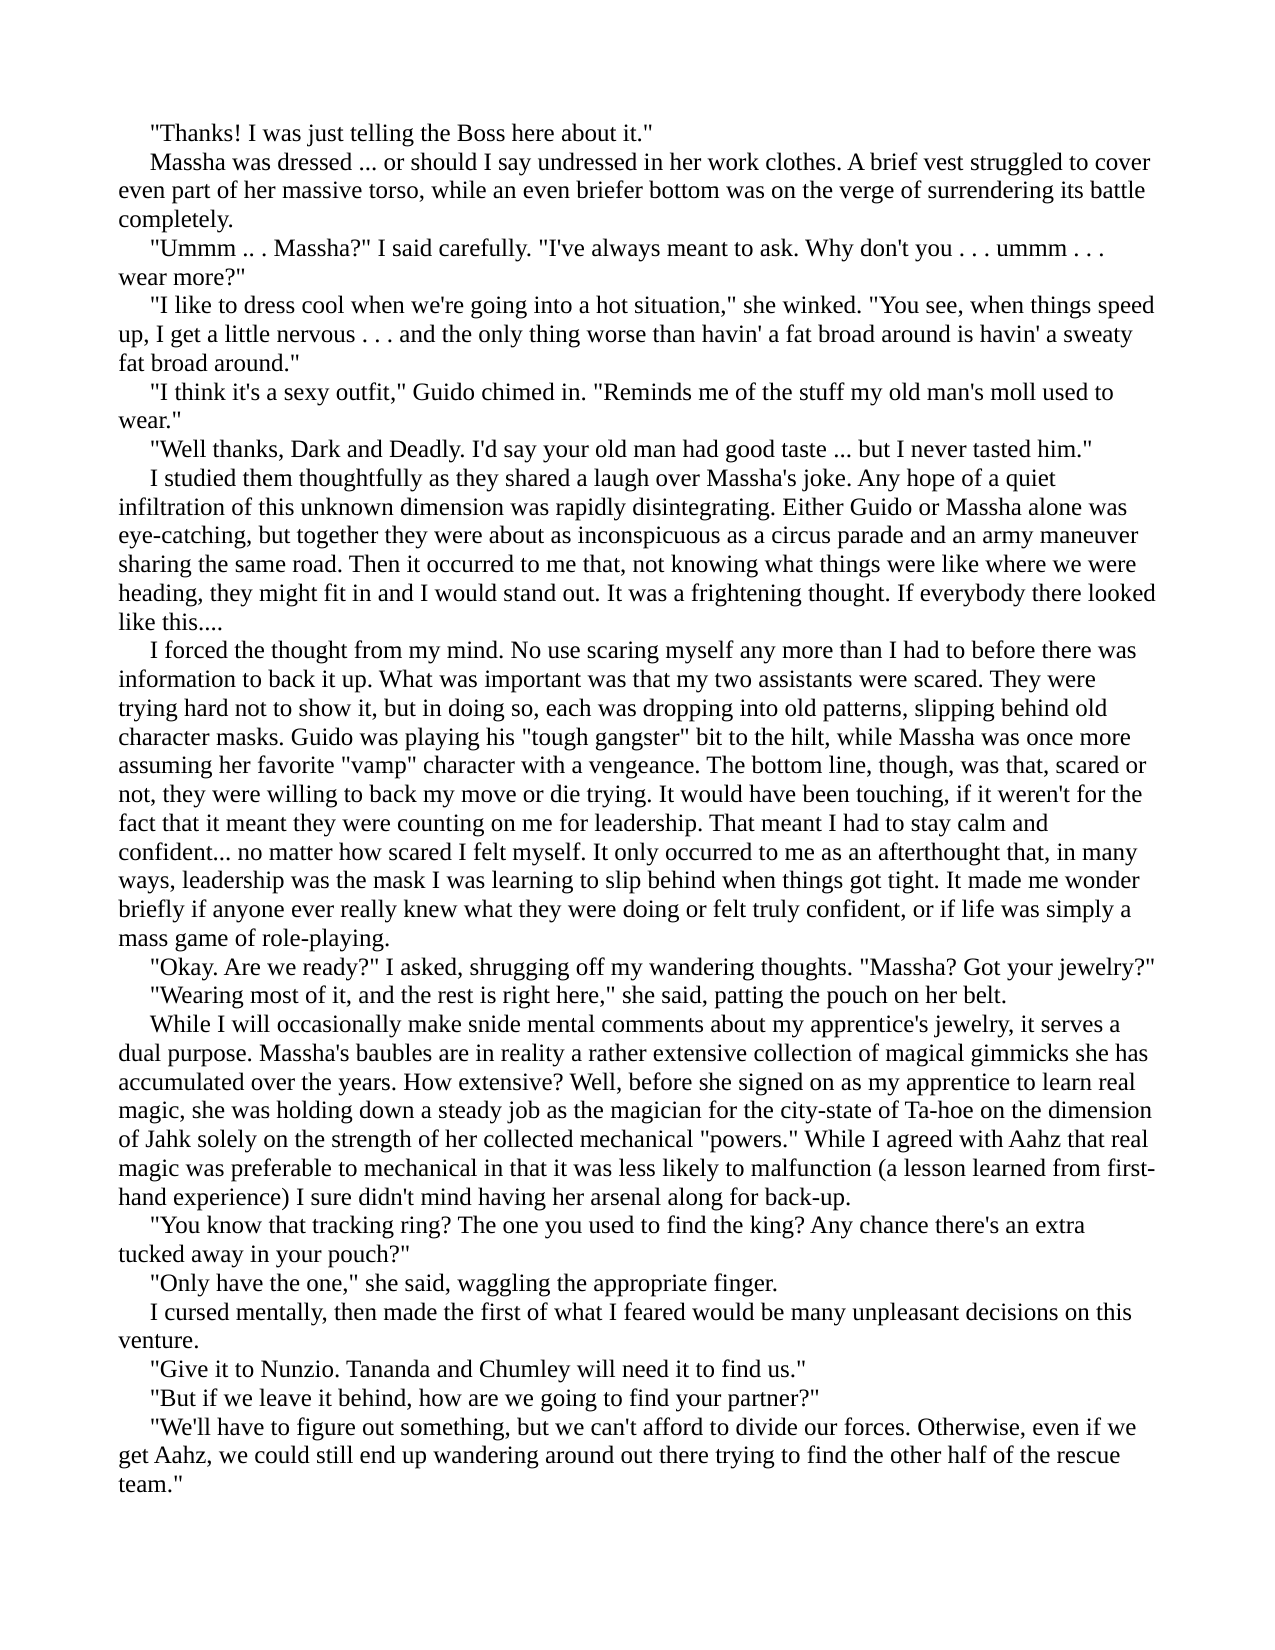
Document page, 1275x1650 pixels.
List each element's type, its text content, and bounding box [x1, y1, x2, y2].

text "Well thanks, Dark and Deadly. I'd say your old man had good taste ... but I never tasted him." [118, 434, 1157, 463]
text While I will occasionally make snide mental comments about my apprentice's jewelry, it serves a dual purpose. Massha's baubles are in reality a rather extensive collection of magical gimmicks she has accumulated over the years. How extensive? Well, before she signed on as my apprentice to learn real magic, she was holding down a steady job as the magician for the city-state of Ta-hoe on the dimension of Jahk solely on the strength of her collected mechanical "powers." While I agreed with Aahz that real magic was preferable to mechanical in that it was less likely to malfunction (a lesson learned from first-hand experience) I sure didn't mind having her arsenal along for back-up. [118, 1009, 1157, 1211]
text "Give it to Nunzio. Tananda and Chumley will need it to find us." [118, 1354, 1157, 1383]
text "Wearing most of it, and the rest is right here," she said, patting the pouch on her belt. [118, 981, 1157, 1009]
text I cursed mentally, then made the first of what I feared would be many unpleasant decisions on this venture. [118, 1297, 1157, 1354]
text "I think it's a sexy outfit," Guido chimed in. "Reminds me of the stuff my old man's moll used to wear." [118, 377, 1157, 434]
text "Okay. Are we ready?" I asked, shrugging off my wandering thoughts. "Massha? Got your jewelry?" [118, 952, 1157, 981]
text I forced the thought from my mind. No use scaring myself any more than I had to before there was information to back it up. What was important was that my two assistants were scared. They were trying hard not to show it, but in doing so, each was dropping into old patterns, slipping behind old character masks. Guido was playing his "tough gangster" bit to the hilt, while Massha was once more assuming her favorite "vamp" character with a vengeance. The bottom line, though, was that, scared or not, they were willing to back my move or die trying. It would have been touching, if it weren't for the fact that it meant they were counting on me for leadership. That meant I had to stay calm and confident... no matter how scared I felt myself. It only occurred to me as an afterthought that, in many ways, leadership was the mask I was learning to slip behind when things got tight. It made me wonder briefly if anyone ever really knew what they were doing or felt truly confident, or if life was simply a mass game of role-playing. [118, 636, 1157, 952]
text "Ummm .. . Massha?" I said carefully. "I've always meant to ask. Why don't you . . . ummm . . . wear more?" [118, 233, 1157, 291]
text "You know that tracking ring? The one you used to find the king? Any chance there's an extra tucked away in your pouch?" [118, 1211, 1157, 1268]
text Massha was dressed ... or should I say undressed in her work clothes. A brief vest struggled to cover even part of her massive torso, while an even briefer bottom was on the verge of surrendering its battle completely. [118, 147, 1157, 233]
text "I like to dress cool when we're going into a hot situation," she winked. "You see, when things speed up, I get a little nervous . . . and the only thing worse than havin' a fat broad around is havin' a sweaty fat broad around." [118, 291, 1157, 377]
text "We'll have to figure out something, but we can't afford to divide our forces. Otherwise, even if we get Aahz, we could still end up wandering around out there trying to find the other half of the rescue team." [118, 1412, 1157, 1498]
text "But if we leave it behind, how are we going to find your partner?" [118, 1383, 1157, 1412]
text "Only have the one," she said, waggling the appropriate finger. [118, 1268, 1157, 1297]
text "Thanks! I was just telling the Boss here about it." [118, 118, 1157, 147]
text I studied them thoughtfully as they shared a laugh over Massha's joke. Any hope of a quiet infiltration of this unknown dimension was rapidly disintegrating. Either Guido or Massha alone was eye-catching, but together they were about as inconspicuous as a circus parade and an army maneuver sharing the same road. Then it occurred to me that, not knowing what things were like where we were heading, they might fit in and I would stand out. It was a frightening thought. If everybody there looked like this.... [118, 463, 1157, 636]
